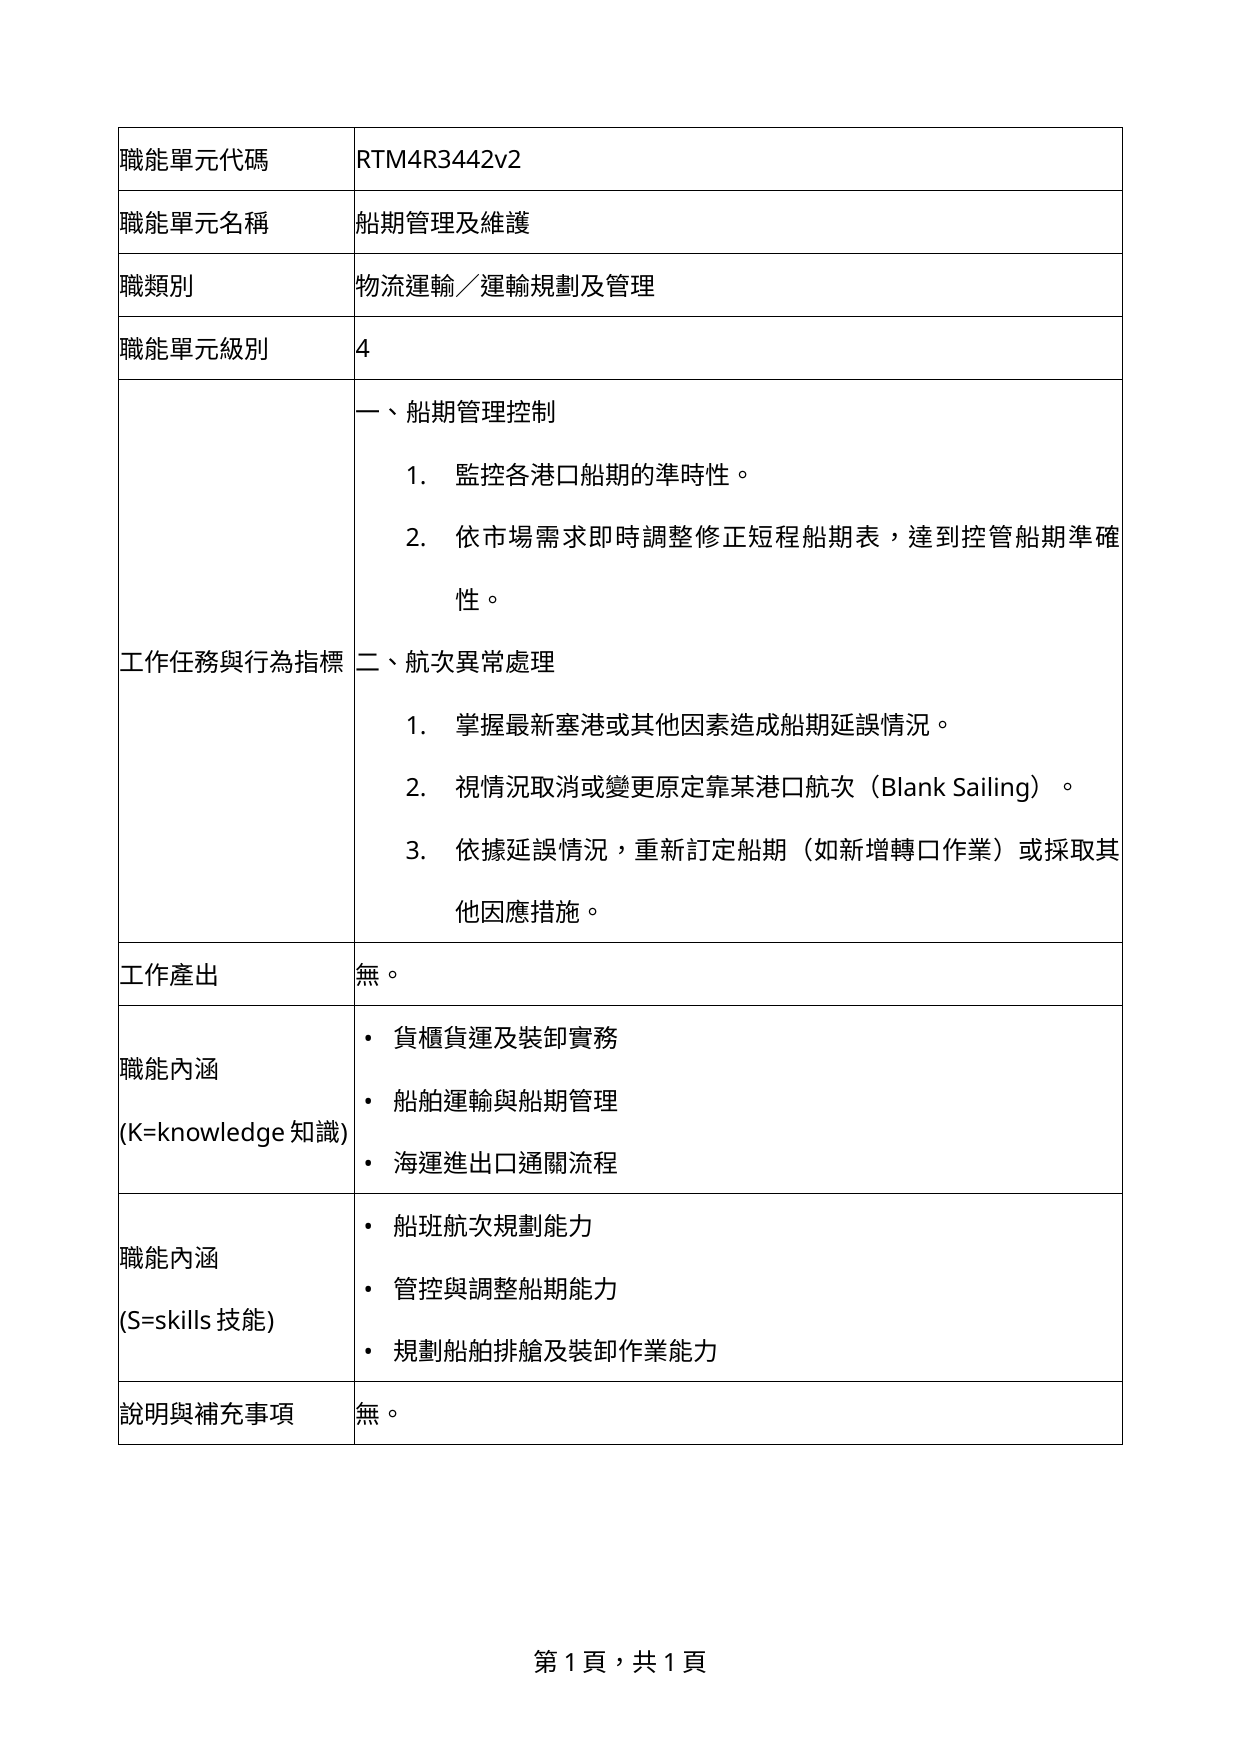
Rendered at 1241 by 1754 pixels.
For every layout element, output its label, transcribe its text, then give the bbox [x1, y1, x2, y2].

table_cell 工作任務與行為指標 [119, 380, 354, 942]
table_cell 職能內涵 (K=knowledge知識) [119, 1006, 354, 1193]
table_cell 無。 [355, 1382, 1122, 1444]
table_cell 4 [355, 317, 1122, 379]
table_cell 船期管理及維護 [355, 191, 1122, 253]
table_cell 職能內涵 (S=skills技能) [119, 1194, 354, 1381]
table_cell 說明與補充事項 [119, 1382, 354, 1444]
table_cell 職能單元名稱 [119, 191, 354, 253]
table_cell 無。 [355, 943, 1122, 1005]
table_cell 船班航次規劃能力 管控與調整船期能力 規劃船舶排艙及裝卸作業能力 [355, 1194, 1122, 1381]
table_cell 工作產出 [119, 943, 354, 1005]
table_header 職能單元代碼 [119, 128, 354, 190]
table_header RTM4R3442v2 [355, 128, 1122, 190]
table_cell 職類別 [119, 254, 354, 316]
table_cell 貨櫃貨運及裝卸實務 船舶運輸與船期管理 海運進出口通關流程 [355, 1006, 1122, 1193]
table_cell 船期管理控制 監控各港口船期的準時性。 依市場需求即時調整修正短程船期表，達到控管船期準確性。 航次異常處理 掌握最新塞港或其他因素造成船期延誤情況。 視情況取消或變更原定靠某港口航次（Blank Sailing）。 依據延誤情況，重新訂定船期（如新增轉口作業）或採取其他因應措施。 [355, 380, 1122, 942]
table_cell 物流運輸／運輸規劃及管理 [355, 254, 1122, 316]
table_cell 職能單元級別 [119, 317, 354, 379]
